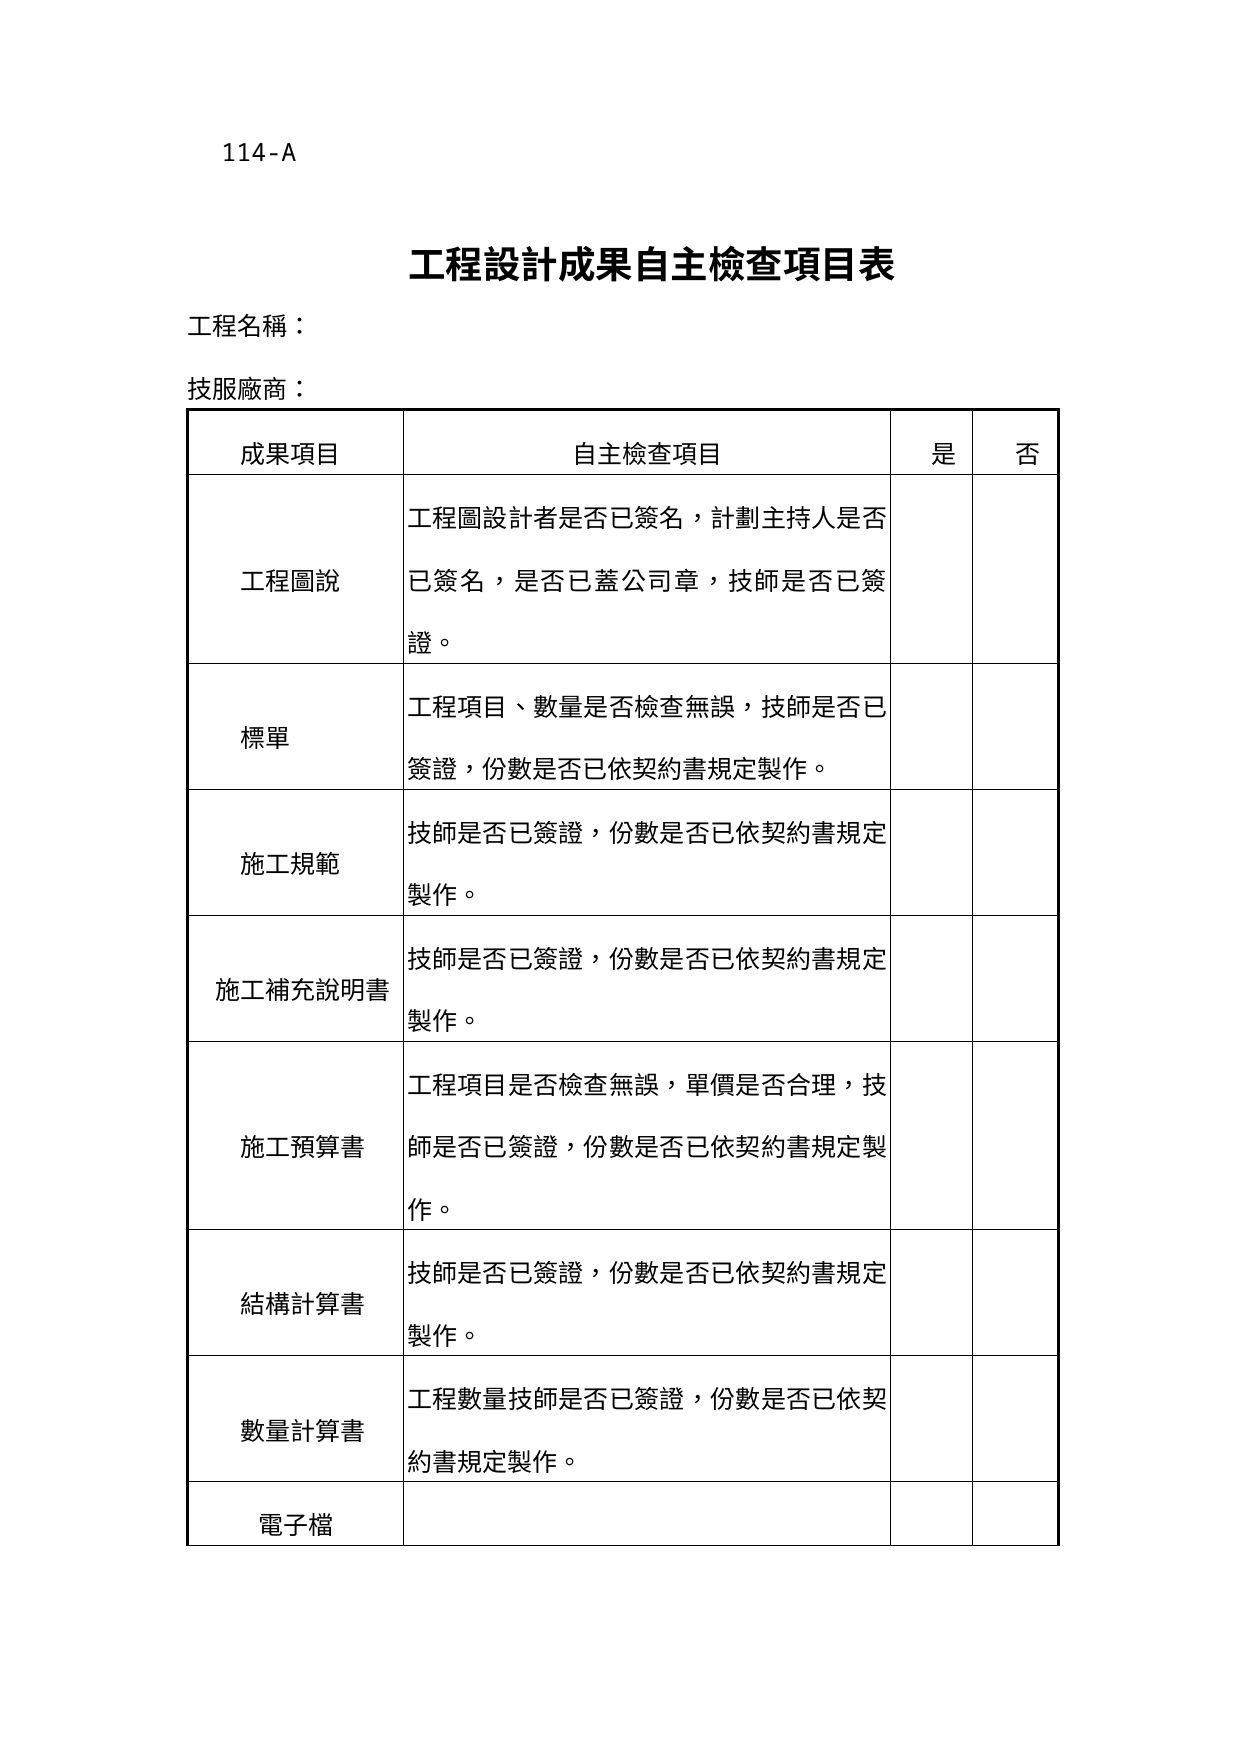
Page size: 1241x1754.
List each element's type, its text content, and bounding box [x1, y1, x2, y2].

table_cell 工程項目是否檢查無誤，單價是否合理，技師是否已簽證，份數是否已依契約書規定製作。 [404, 1042, 890, 1229]
text 114-A [221, 134, 379, 168]
text 工程設計成果自主檢查項目表 [187, 221, 1053, 283]
table_cell [891, 475, 972, 662]
table_cell [404, 1482, 890, 1545]
table_cell [973, 1482, 1057, 1545]
table_cell 技師是否已簽證，份數是否已依契約書規定製作。 [404, 1230, 890, 1355]
table_cell [891, 1482, 972, 1545]
table_header 是 [891, 411, 972, 474]
table_cell 工程項目、數量是否檢查無誤，技師是否已簽證，份數是否已依契約書規定製作。 [404, 664, 890, 788]
table_cell 施工預算書 [189, 1042, 403, 1229]
table_cell 技師是否已簽證，份數是否已依契約書規定製作。 [404, 916, 890, 1041]
table_cell 工程圖說 [189, 475, 403, 662]
text 工程名稱： [187, 283, 1053, 346]
table_cell [973, 790, 1057, 914]
table_cell 電子檔 [189, 1482, 403, 1545]
table_cell [891, 790, 972, 914]
table_header 自主檢查項目 [404, 411, 890, 474]
table_cell 施工規範 [189, 790, 403, 914]
table_cell [891, 664, 972, 788]
table_cell [891, 1356, 972, 1481]
table_cell 數量計算書 [189, 1356, 403, 1481]
table_cell [891, 1042, 972, 1229]
table_cell [973, 1042, 1057, 1229]
table_cell [973, 1230, 1057, 1355]
table_cell [973, 916, 1057, 1041]
table_cell [973, 1356, 1057, 1481]
table_cell [891, 1230, 972, 1355]
table_cell [973, 475, 1057, 662]
table_header 成果項目 [189, 411, 403, 474]
table_cell 標單 [189, 664, 403, 788]
table_cell 結構計算書 [189, 1230, 403, 1355]
text 技服廠商： [187, 346, 1053, 408]
table_cell 施工補充說明書 [189, 916, 403, 1041]
table_cell 工程圖設計者是否已簽名，計劃主持人是否已簽名，是否已蓋公司章，技師是否已簽證。 [404, 475, 890, 662]
table_cell [973, 664, 1057, 788]
table_cell 技師是否已簽證，份數是否已依契約書規定製作。 [404, 790, 890, 914]
table_cell [891, 916, 972, 1041]
text [206, 127, 394, 202]
table_header 否 [973, 411, 1057, 474]
table_cell 工程數量技師是否已簽證，份數是否已依契約書規定製作。 [404, 1356, 890, 1481]
